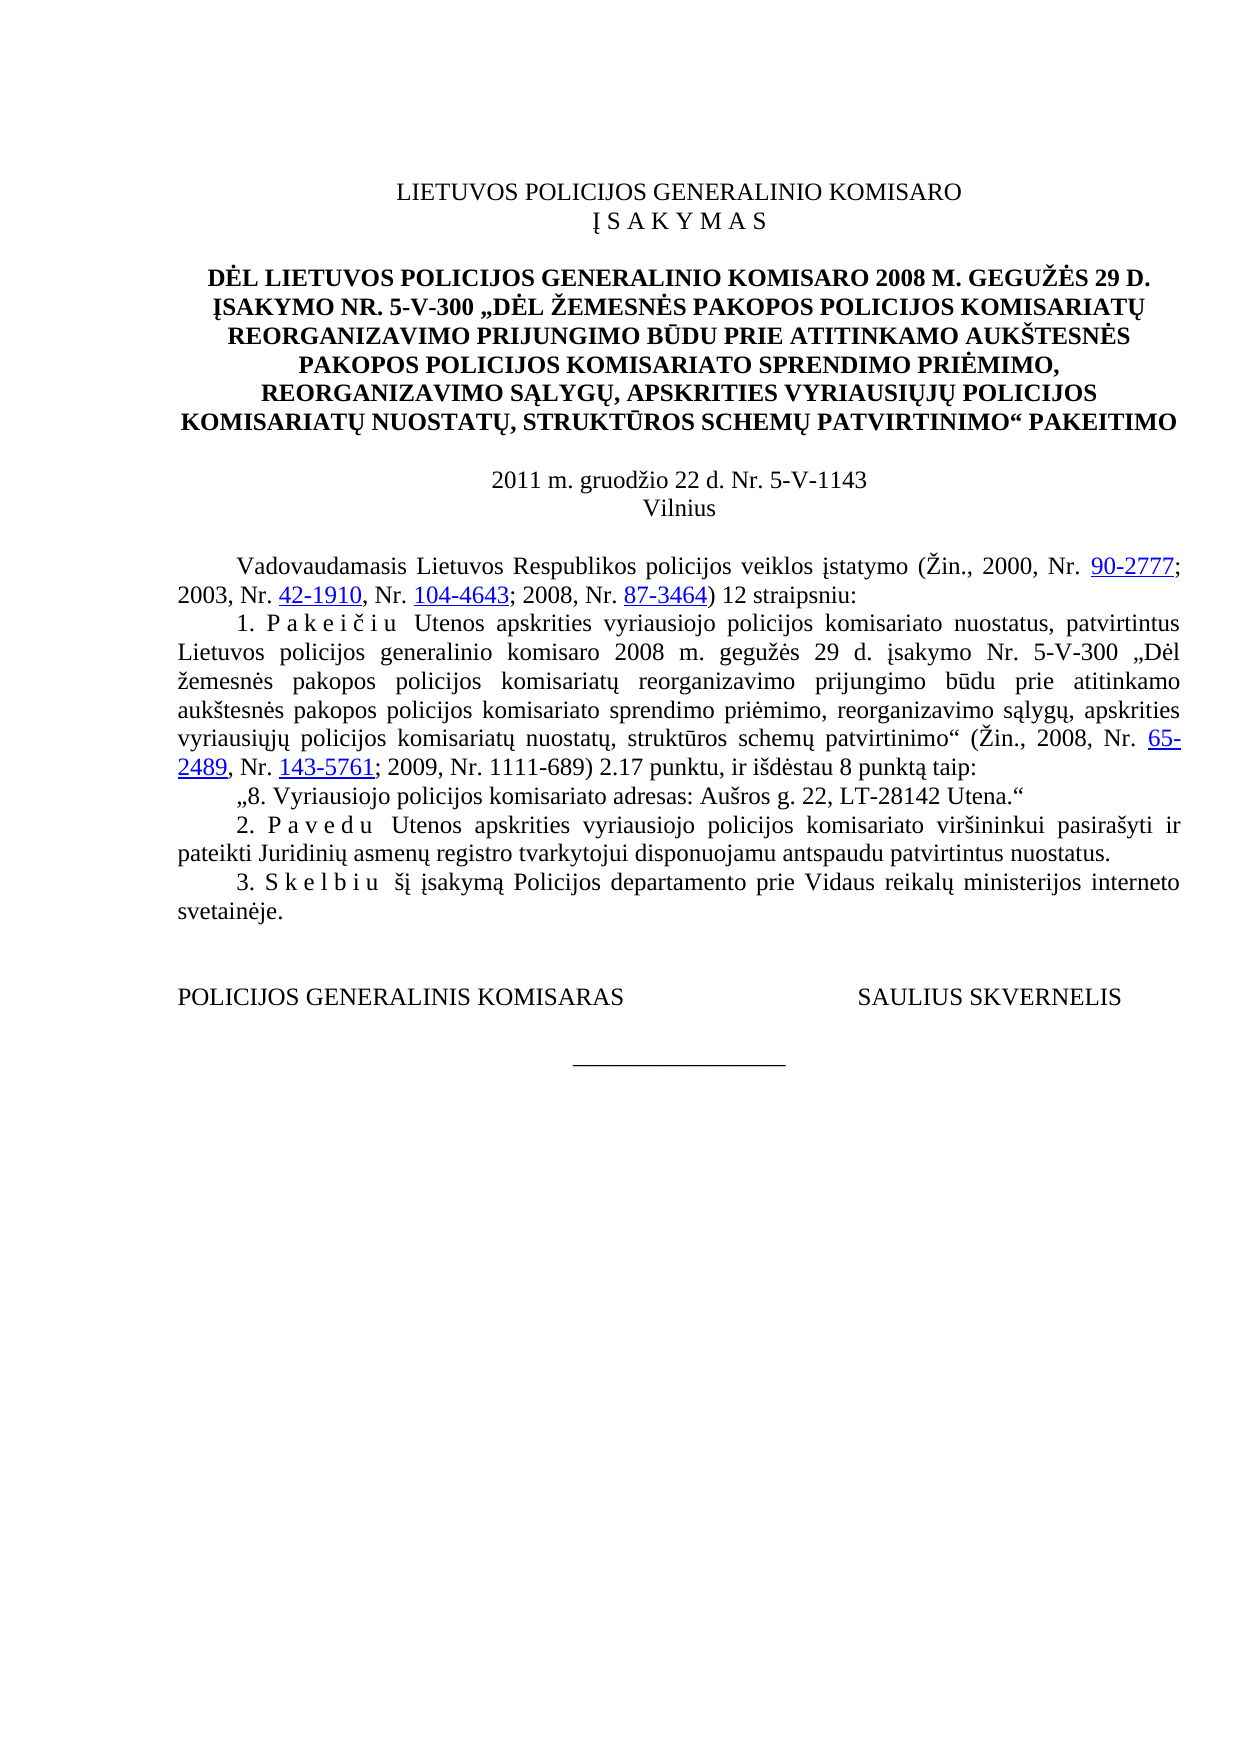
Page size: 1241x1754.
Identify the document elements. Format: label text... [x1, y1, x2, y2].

text „8. Vyriausiojo policijos komisariato adresas: Aušros g. 22, LT-28142 Utena.“ [177, 781, 1181, 810]
text _________________ [177, 1040, 1181, 1068]
text Policijos generalinis komisaras Saulius Skvernelis [177, 982, 1181, 1011]
text 2011 m. gruodžio 22 d. Nr. 5-V-1143 [177, 465, 1181, 493]
text 1. Pakeičiu Utenos apskrities vyriausiojo policijos komisariato nuostatus, patvirtintus Lietuvos policijos generalinio komisaro 2008 m. gegužės 29 d. įsakymo Nr. 5-V-300 „Dėl žemesnės pakopos policijos komisariatų reorganizavimo prijungimo būdu prie atitinkamo aukštesnės pakopos policijos komisariato sprendimo priėmimo, reorganizavimo sąlygų, apskrities vyriausiųjų policijos komisariatų nuostatų, struktūros schemų patvirtinimo“ (Žin., 2008, Nr. 65-2489, Nr. 143-5761; 2009, Nr. 1111-689) 2.17 punktu, ir išdėstau 8 punktą taip: [177, 608, 1181, 781]
text DĖL LIETUVOS POLICIJOS GENERALINIO KOMISARO 2008 M. GEGUŽĖS 29 D. ĮSAKYMO Nr. 5-V-300 „DĖL ŽEMESNĖS PAKOPOS POLICIJOS KOMISARIATŲ REORGANIZAVIMO PRIJUNGIMO BŪDU PRIE ATITINKAMO AUKŠTESNĖS PAKOPOS POLICIJOS KOMISARIATO SPRENDIMO PRIĖMIMO, REORGANIZAVIMO SĄLYGŲ, APSKRITIES VYRIAUSIŲJŲ POLICIJOS KOMISARIATŲ NUOSTATŲ, STRUKTŪROS SCHEMŲ PATVIRTINIMO“ PAKEITIMO [177, 263, 1181, 436]
text 3. Skelbiu šį įsakymą Policijos departamento prie Vidaus reikalų ministerijos interneto svetainėje. [177, 867, 1181, 925]
text LIETUVOS POLICIJOS GENERALINIO KOMISARO [177, 177, 1181, 206]
text ĮSAKYMAS [177, 206, 1181, 235]
text 2. Pavedu Utenos apskrities vyriausiojo policijos komisariato viršininkui pasirašyti ir pateikti Juridinių asmenų registro tvarkytojui disponuojamu antspaudu patvirtintus nuostatus. [177, 810, 1181, 867]
text Vadovaudamasis Lietuvos Respublikos policijos veiklos įstatymo (Žin., 2000, Nr. 90-2777; 2003, Nr. 42-1910, Nr. 104-4643; 2008, Nr. 87-3464) 12 straipsniu: [177, 551, 1181, 608]
text Vilnius [177, 493, 1181, 522]
